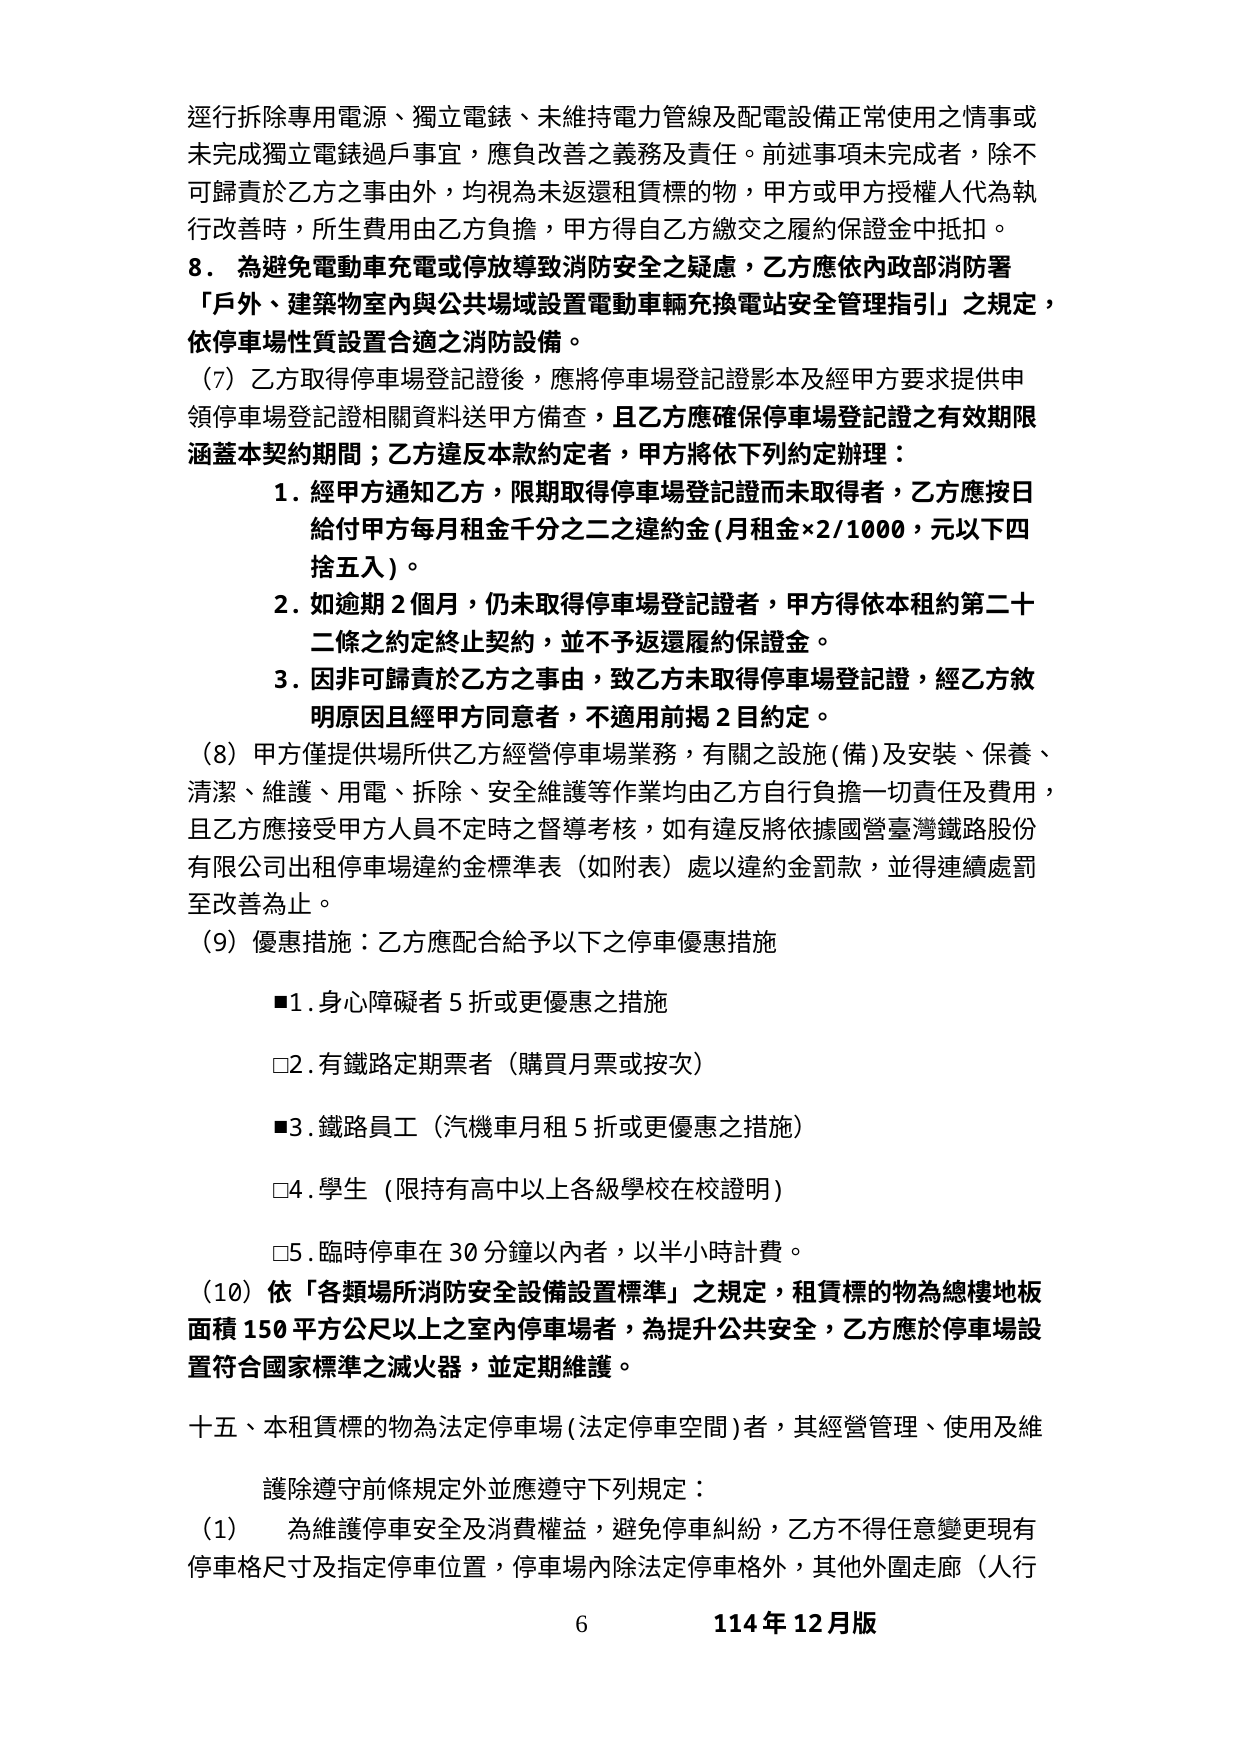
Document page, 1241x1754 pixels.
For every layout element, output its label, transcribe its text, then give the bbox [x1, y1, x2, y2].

text 十五、本租賃標的物為法定停車場(法定停車空間)者，其經營管理、使用及維護除遵守前條規定外並應遵守下列規定： [189, 1384, 1053, 1509]
list 乙方取得停車場登記證後，應將停車場登記證影本及經甲方要求提供申領停車場登記證相關資料送甲方備查，且乙方應確保停車場登記證之有效期限涵蓋本契約期間；乙方違反本款約定者，甲方將依下列約定辦理： [187, 359, 1047, 471]
list 依「各類場所消防安全設備設置標準」之規定，租賃標的物為總樓地板面積150平方公尺以上之室內停車場者，為提升公共安全，乙方應於停車場設置符合國家標準之滅火器，並定期維護。 [187, 1271, 1047, 1384]
list 為避免電動車充電或停放導致消防安全之疑慮，乙方應依內政部消防署「戶外、建築物室內與公共場域設置電動車輛充換電站安全管理指引」之規定，依停車場性質設置合適之消防設備。 [187, 246, 1047, 359]
text ■1.身心障礙者5折或更優惠之措施 [273, 959, 1053, 1021]
list 優惠措施：乙方應配合給予以下之停車優惠措施 [187, 921, 1047, 959]
list 逕行拆除專用電源、獨立電錶、未維持電力管線及配電設備正常使用之情事或未完成獨立電錶過戶事宜，應負改善之義務及責任。前述事項未完成者，除不可歸責於乙方之事由外，均視為未返還租賃標的物，甲方或甲方授權人代為執行改善時，所生費用由乙方負擔，甲方得自乙方繳交之履約保證金中抵扣。 [187, 96, 1047, 246]
list 甲方僅提供場所供乙方經營停車場業務，有關之設施(備)及安裝、保養、清潔、維護、用電、拆除、安全維護等作業均由乙方自行負擔一切責任及費用，且乙方應接受甲方人員不定時之督導考核，如有違反將依據國營臺灣鐵路股份有限公司出租停車場違約金標準表（如附表）處以違約金罰款，並得連續處罰至改善為止。 [187, 734, 1047, 921]
list 因非可歸責於乙方之事由，致乙方未取得停車場登記證，經乙方敘明原因且經甲方同意者，不適用前揭2目約定。 [273, 659, 1047, 734]
text □2.有鐵路定期票者（購買月票或按次） [273, 1021, 1053, 1084]
text □5.臨時停車在30分鐘以內者，以半小時計費。 [273, 1209, 1053, 1271]
list 為維護停車安全及消費權益，避免停車糾紛，乙方不得任意變更現有停車格尺寸及指定停車位置，停車場內除法定停車格外，其他外圍走廊（人行 [187, 1509, 1047, 1584]
list 經甲方通知乙方，限期取得停車場登記證而未取得者，乙方應按日給付甲方每月租金千分之二之違約金(月租金×2/1000，元以下四捨五入)。 [273, 471, 1047, 584]
text ■3.鐵路員工（汽機車月租5折或更優惠之措施） [273, 1084, 1053, 1146]
list 如逾期2個月，仍未取得停車場登記證者，甲方得依本租約第二十二條之約定終止契約，並不予返還履約保證金。 [273, 584, 1047, 659]
text □4.學生 (限持有高中以上各級學校在校證明) [273, 1146, 1053, 1209]
